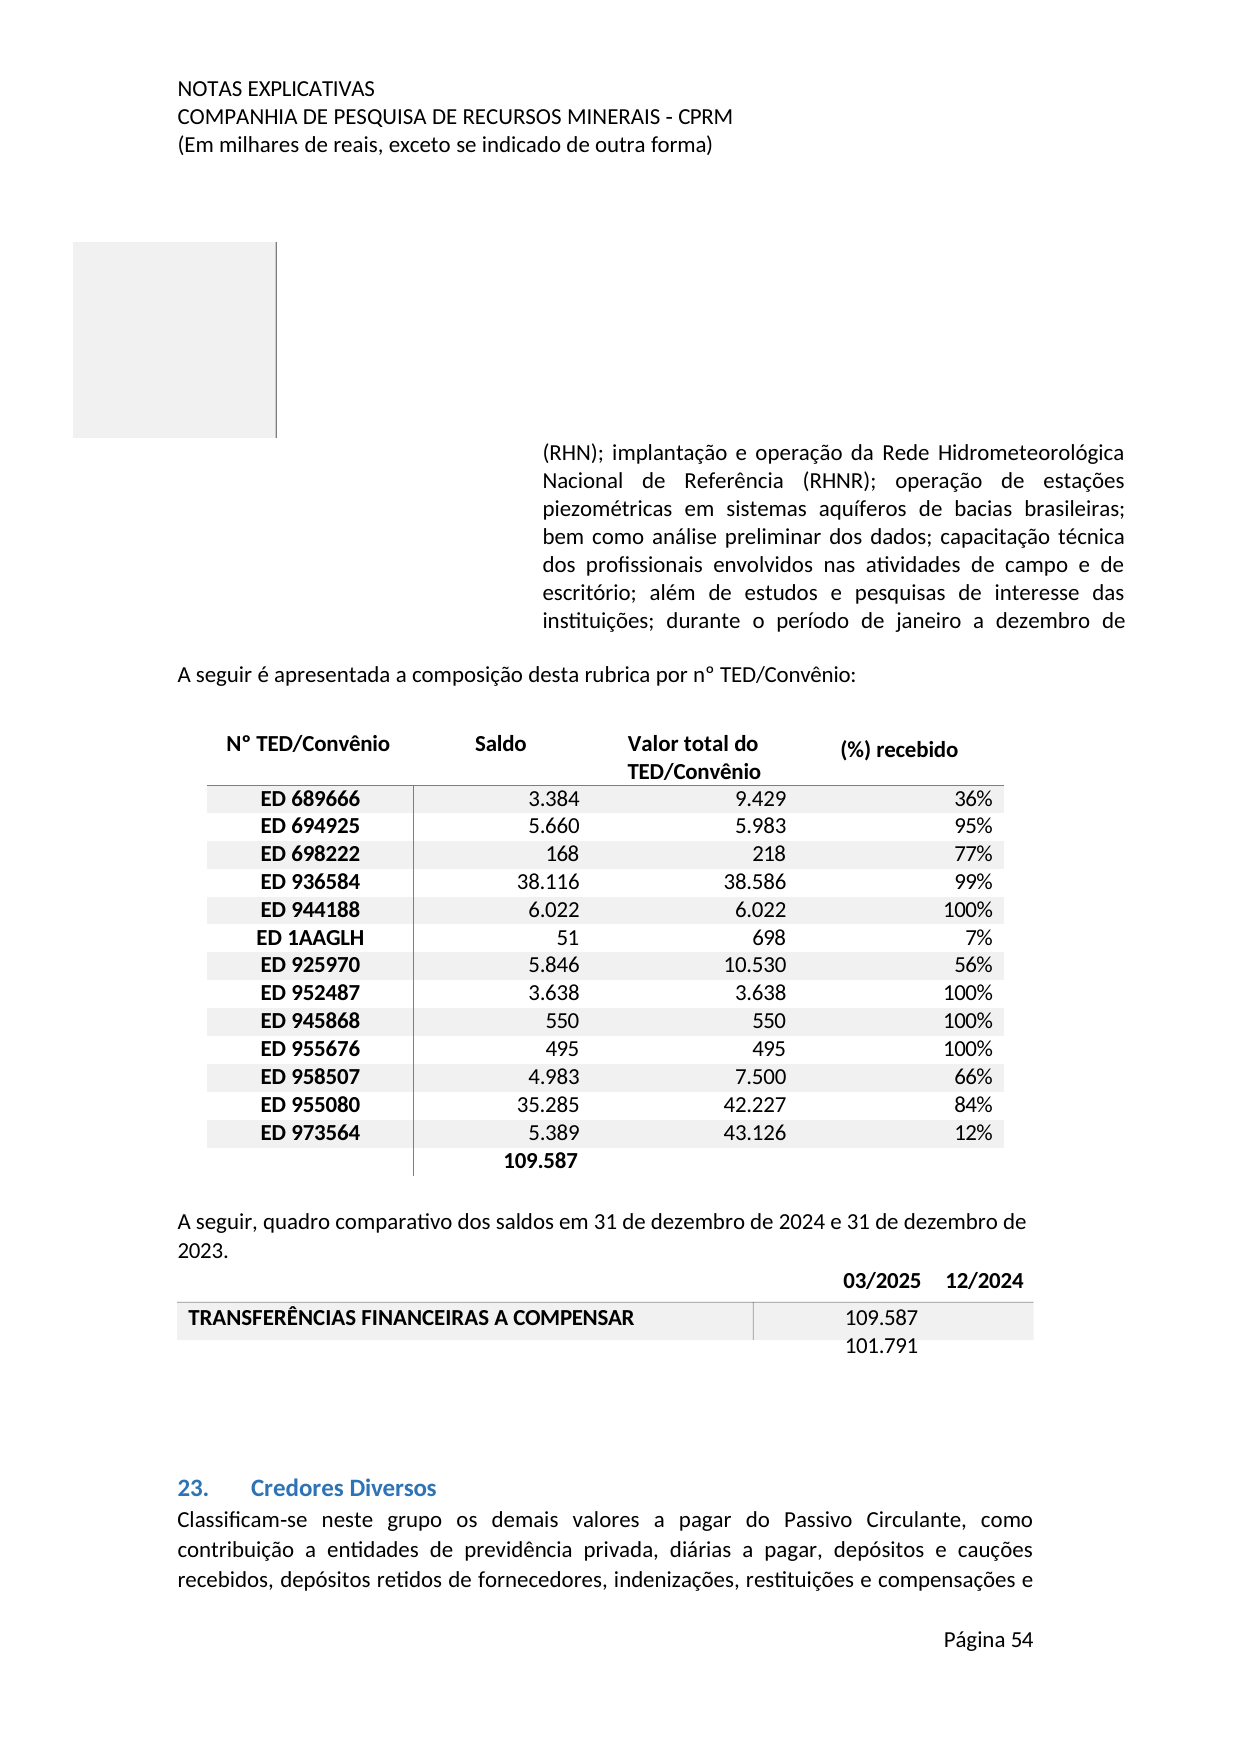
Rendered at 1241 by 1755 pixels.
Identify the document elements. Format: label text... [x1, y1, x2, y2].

table_header 3.384 [414, 786, 651, 813]
table_cell 550 [651, 1008, 864, 1036]
table_cell 100% [864, 897, 1004, 924]
table_cell 42.227 [651, 1092, 864, 1120]
table_cell 56% [864, 952, 1004, 980]
table_cell 35.285 [414, 1092, 651, 1120]
table_cell 38.586 [651, 869, 864, 897]
text A seguir, quadro comparativo dos saldos em 31 de dezembro de 2024 e 31 de dezembro de 2023. [177, 1207, 1046, 1265]
table_cell 5.846 [414, 952, 651, 980]
table_cell 77% [864, 841, 1004, 869]
table_cell 43.126 [651, 1120, 864, 1148]
list Credores Diversos [177, 1472, 1241, 1502]
text (%) recebido [840, 735, 1241, 763]
text Classificam‐se neste grupo os demais valores a pagar do Passivo Circulante, como contribuição a entidades de previdência privada, diárias a pagar, depósitos e cauções recebidos, depósitos retidos de fornecedores, indenizações, restituições e compensações e [177, 1505, 1035, 1593]
table_cell 109.587 [414, 1148, 1004, 1176]
table_cell ED 936584 [207, 869, 413, 897]
table_cell 99% [864, 869, 1004, 897]
table_cell ED 952487 [207, 980, 413, 1008]
table_cell 5.389 [414, 1120, 651, 1148]
table_cell 100% [864, 1036, 1004, 1064]
table_cell ED 973564 [207, 1120, 413, 1148]
table_cell 95% [864, 813, 1004, 841]
table_cell 6.022 [651, 897, 864, 924]
table_cell 5.983 [651, 813, 864, 841]
table_cell 84% [864, 1092, 1004, 1120]
table_cell 168 [414, 841, 651, 869]
table_cell ED 955676 [207, 1036, 413, 1064]
table_cell 66% [864, 1064, 1004, 1092]
table_cell 495 [651, 1036, 864, 1064]
text TED/Convênio [0, 757, 761, 785]
table_cell ED 945868 [207, 1008, 413, 1036]
table_cell ED 698222 [207, 841, 413, 869]
table_cell ED 694925 [207, 813, 413, 841]
table_cell [207, 1148, 413, 1176]
table_cell ED 1AAGLH [207, 925, 413, 952]
table_cell 698 [651, 925, 864, 952]
text Nº TED/Convênio Saldo Valor total do [226, 729, 761, 757]
table_cell 51 [414, 925, 651, 952]
text (RHN); implantação e operação da Rede Hidrometeorológica Nacional de Referência (RHNR); operação de estações piezométricas em sistemas aquíferos de bacias brasileiras; bem como análise preliminar dos dados; capacitação técnica dos profissionais envolvidos nas atividades de campo e de escritório; além de estudos e pesquisas de interesse das instituições; durante o período de janeiro a dezembro de 2025. [542, 438, 1125, 634]
table_cell 6.022 [414, 897, 651, 924]
table_cell 4.983 [414, 1064, 651, 1092]
table_cell ED 958507 [207, 1064, 413, 1092]
table_cell 550 [414, 1008, 651, 1036]
table_header 9.429 [651, 786, 864, 813]
table_cell 3.638 [414, 980, 651, 1008]
table_cell 100% [864, 1008, 1004, 1036]
table_header 36% [864, 786, 1004, 813]
table_cell 12% [864, 1120, 1004, 1148]
table_cell 3.638 [651, 980, 864, 1008]
table_cell 10.530 [651, 952, 864, 980]
table_cell 495 [414, 1036, 651, 1064]
table_cell 5.660 [414, 813, 651, 841]
table_cell ED 925970 [207, 952, 413, 980]
table_cell 218 [651, 841, 864, 869]
table_header ED 689666 [207, 786, 413, 813]
table_cell ED 944188 [207, 897, 413, 924]
table_cell 38.116 [414, 869, 651, 897]
table_cell 100% [864, 980, 1004, 1008]
table_cell ED 955080 [207, 1092, 413, 1120]
table_cell 7% [864, 925, 1004, 952]
text A seguir é apresentada a composição desta rubrica por nº TED/Convênio: [177, 660, 1241, 688]
table_cell 7.500 [651, 1064, 864, 1092]
text 03/2025 12/2024 [0, 1267, 1023, 1294]
